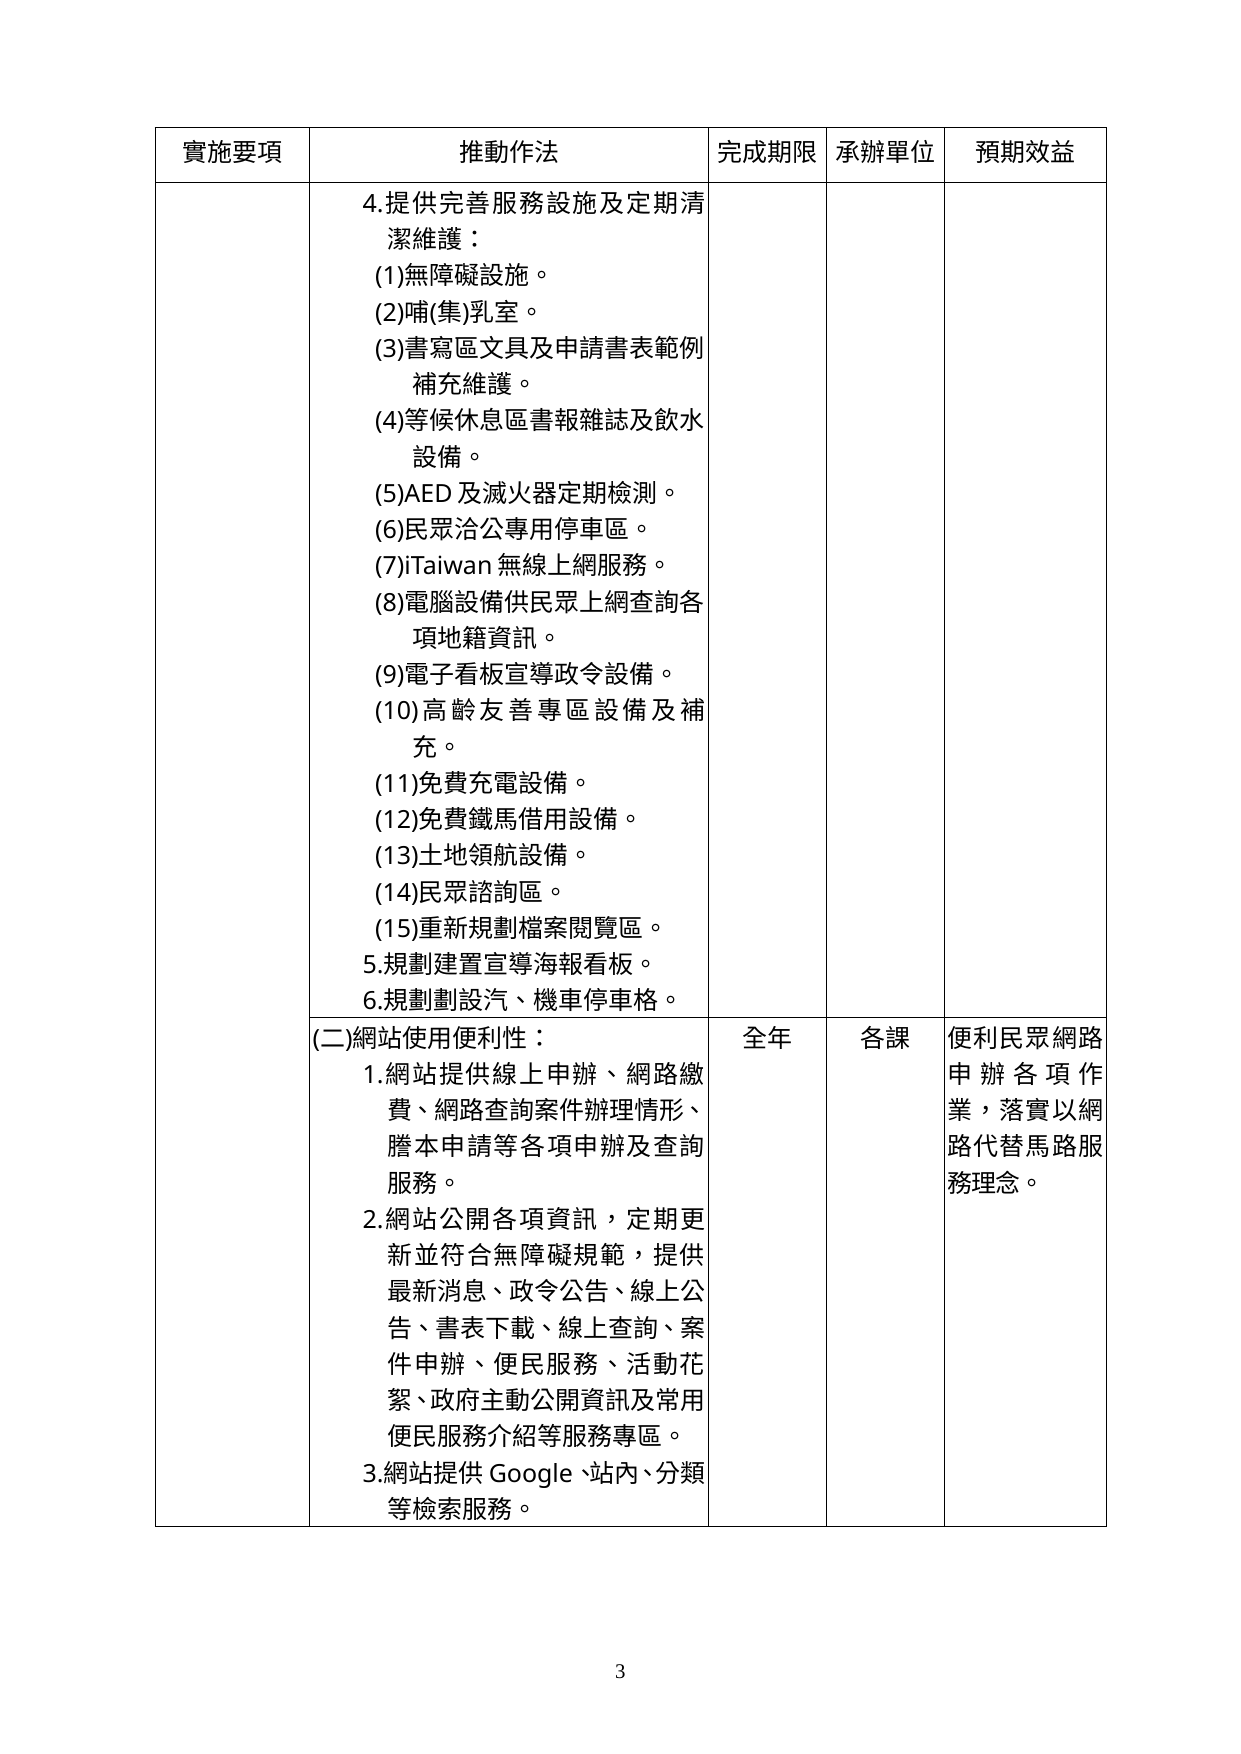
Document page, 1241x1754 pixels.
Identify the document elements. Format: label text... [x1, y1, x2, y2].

table_header 承辦單位 [827, 128, 944, 182]
table_header 完成期限 [709, 128, 826, 182]
table_cell 4.提供完善服務設施及定期清潔維護： (1)無障礙設施。 (2)哺(集)乳室。 (3)書寫區文具及申請書表範例補充維護。 (4)等候休息區書報雜誌及飲水設備。 (5)AED及滅火器定期檢測。 (6)民眾洽公專用停車區。 (7)iTaiwan無線上網服務。 (8)電腦設備供民眾上網查詢各項地籍資訊。 (9)電子看板宣導政令設備。 (10)高齡友善專區設備及補充。 (11)免費充電設備。 (12)免費鐵馬借用設備。 (13)土地領航設備。 (14)民眾諮詢區。 (15)重新規劃檔案閱覽區。 5.規劃建置宣導海報看板。 6.規劃劃設汽、機車停車格。 [310, 183, 708, 1017]
table_cell 全年 [709, 1018, 826, 1526]
table_cell 便利民眾網路申辦各項作業，落實以網路代替馬路服務理念。 [945, 1018, 1106, 1526]
table_cell [945, 183, 1106, 1017]
table_header 實施要項 [156, 128, 309, 182]
table_cell 各課 [827, 1018, 944, 1526]
table_cell [709, 183, 826, 1017]
table_header 推動作法 [310, 128, 708, 182]
table_cell [827, 183, 944, 1017]
table_cell [156, 183, 309, 1526]
table_cell (二)網站使用便利性： 1.網站提供線上申辦、網路繳費、網路查詢案件辦理情形、謄本申請等各項申辦及查詢服務。 2.網站公開各項資訊，定期更新並符合無障礙規範，提供最新消息、政令公告、線上公告、書表下載、線上查詢、案件申辦、便民服務、活動花絮、政府主動公開資訊及常用便民服務介紹等服務專區。 3.網站提供Google、站內、分類等檢索服務。 [310, 1018, 708, 1526]
table_header 預期效益 [945, 128, 1106, 182]
